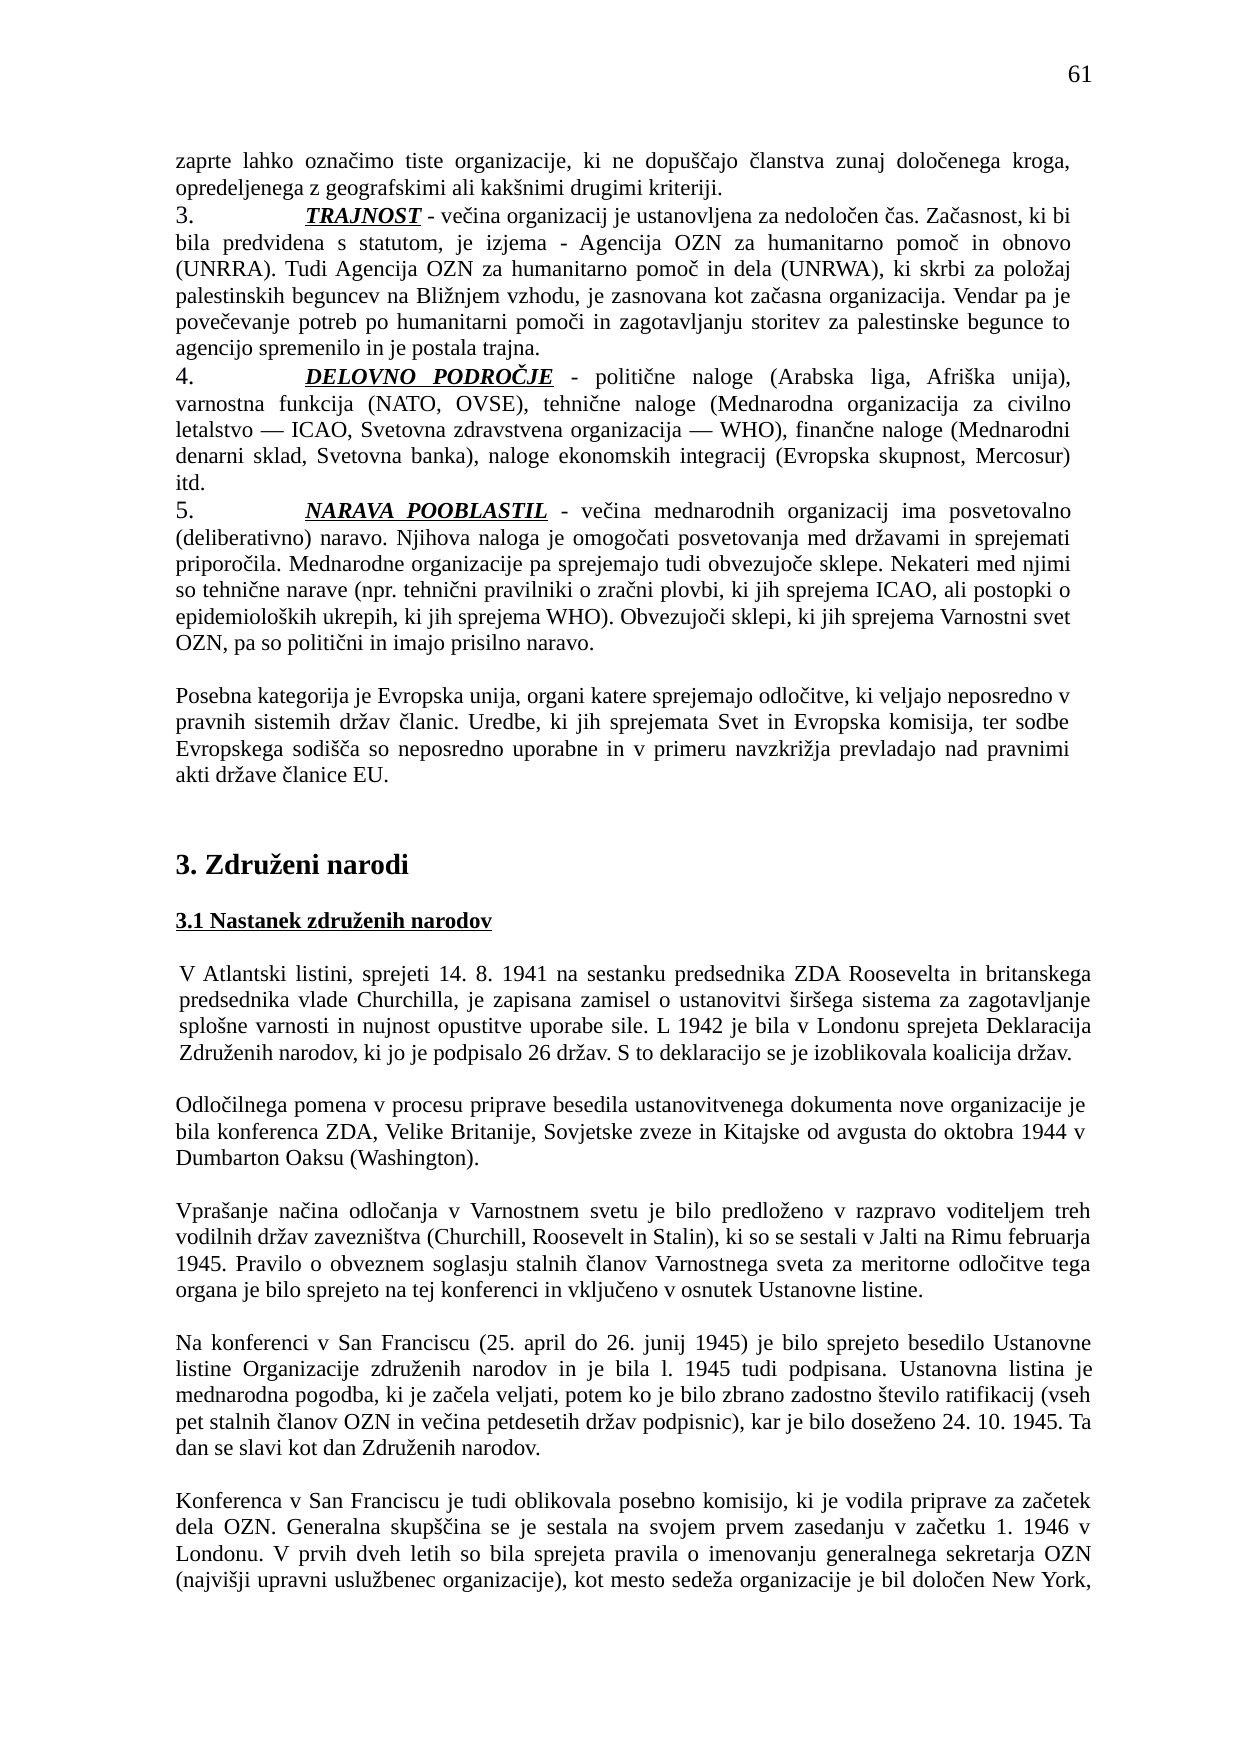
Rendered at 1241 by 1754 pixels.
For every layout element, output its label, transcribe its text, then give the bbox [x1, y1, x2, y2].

list TRAJNOST - večina organizacij je ustanovljena za nedoločen čas. Začasnost, ki bi bila predvidena s statutom, je izjema - Agencija OZN za humanitarno pomoč in obnovo (UNRRA). Tudi Agencija OZN za humanitarno pomoč in dela (UNRWA), ki skrbi za položaj palestinskih beguncev na Bližnjem vzhodu, je zasnovana kot začasna organizacija. Vendar pa je povečevanje potreb po humanitarni pomoči in zagotavljanju storitev za palestinske begunce to agencijo spremenilo in je postala trajna. [175, 200, 1072, 361]
text Odločilnega pomena v procesu priprave besedila ustanovitvenega dokumenta nove organizacije je bila konferenca ZDA, Velike Britanije, Sovjetske zveze in Kitajske od avgusta do oktobra 1944 v Dumbarton Oaksu (Washington). [175, 1092, 1087, 1171]
text Na konferenci v San Franciscu (25. april do 26. junij 1945) je bilo sprejeto besedilo Ustanovne listine Organizacije združenih narodov in je bila l. 1945 tudi podpisana. Ustanovna listina je mednarodna pogodba, ki je začela veljati, potem ko je bilo zbrano zadostno število ratifikacij (vseh pet stalnih članov OZN in večina petdesetih držav podpisnic), kar je bilo doseženo 24. 10. 1945. Ta dan se slavi kot dan Združenih narodov. [175, 1329, 1093, 1461]
text Vprašanje načina odločanja v Varnostnem svetu je bilo predloženo v razpravo voditeljem treh vodilnih držav zavezništva (Churchill, Roosevelt in Stalin), ki so se sestali v Jalti na Rimu februarja 1945. Pravilo o obveznem soglasju stalnih članov Varnostnega sveta za meritorne odločitve tega organa je bilo sprejeto na tej konferenci in vključeno v osnutek Ustanovne listine. [175, 1197, 1093, 1302]
text 3. Združeni narodi [175, 847, 1093, 881]
list DELOVNO PODROČJE - politične naloge (Arabska liga, Afriška unija), varnostna funkcija (NATO, OVSE), tehnične naloge (Mednarodna organizacija za civilno letalstvo — ICAO, Svetovna zdravstvena organizacija — WHO), finančne naloge (Mednarodni denarni sklad, Svetovna banka), naloge ekonomskih integracij (Evropska skupnost, Mercosur) itd. [175, 361, 1072, 495]
list zaprte lahko označimo tiste organizacije, ki ne dopuščajo članstva zunaj določenega kroga, opredeljenega z geografskimi ali kakšnimi drugimi kriteriji. [175, 148, 1072, 200]
text Posebna kategorija je Evropska unija, organi katere sprejemajo odločitve, ki veljajo neposredno v pravnih sistemih držav članic. Uredbe, ki jih sprejemata Svet in Evropska komisija, ter sodbe Evropskega sodišča so neposredno uporabne in v primeru navzkrižja prevladajo nad pravnimi akti države članice EU. [175, 682, 1071, 787]
text 3.1 Nastanek združenih narodov [175, 907, 1093, 933]
text V Atlantski listini, sprejeti 14. 8. 1941 na sestanku predsednika ZDA Roosevelta in britanskega predsednika vlade Churchilla, je zapisana zamisel o ustanovitvi širšega sistema za zagotavljanje splošne varnosti in nujnost opustitve uporabe sile. L 1942 je bila v Londonu sprejeta Deklaracija Združenih narodov, ki jo je podpisalo 26 držav. S to deklaracijo se je izoblikovala koalicija držav. [179, 960, 1093, 1065]
text Konferenca v San Franciscu je tudi oblikovala posebno komisijo, ki je vodila priprave za začetek dela OZN. Generalna skupščina se je sestala na svojem prvem zasedanju v začetku 1. 1946 v Londonu. V prvih dveh letih so bila sprejeta pravila o imenovanju generalnega sekretarja OZN (najvišji upravni uslužbenec organizacije), kot mesto sedeža organizacije je bil določen New York, [175, 1487, 1093, 1592]
list NARAVA POOBLASTIL - večina mednarodnih organizacij ima posvetovalno (deliberativno) naravo. Njihova naloga je omogočati posvetovanja med državami in sprejemati priporočila. Mednarodne organizacije pa sprejemajo tudi obvezujoče sklepe. Nekateri med njimi so tehnične narave (npr. tehnični pravilniki o zračni plovbi, ki jih sprejema ICAO, ali postopki o epidemioloških ukrepih, ki jih sprejema WHO). Obvezujoči sklepi, ki jih sprejema Varnostni svet OZN, pa so politični in imajo prisilno naravo. [175, 495, 1072, 656]
